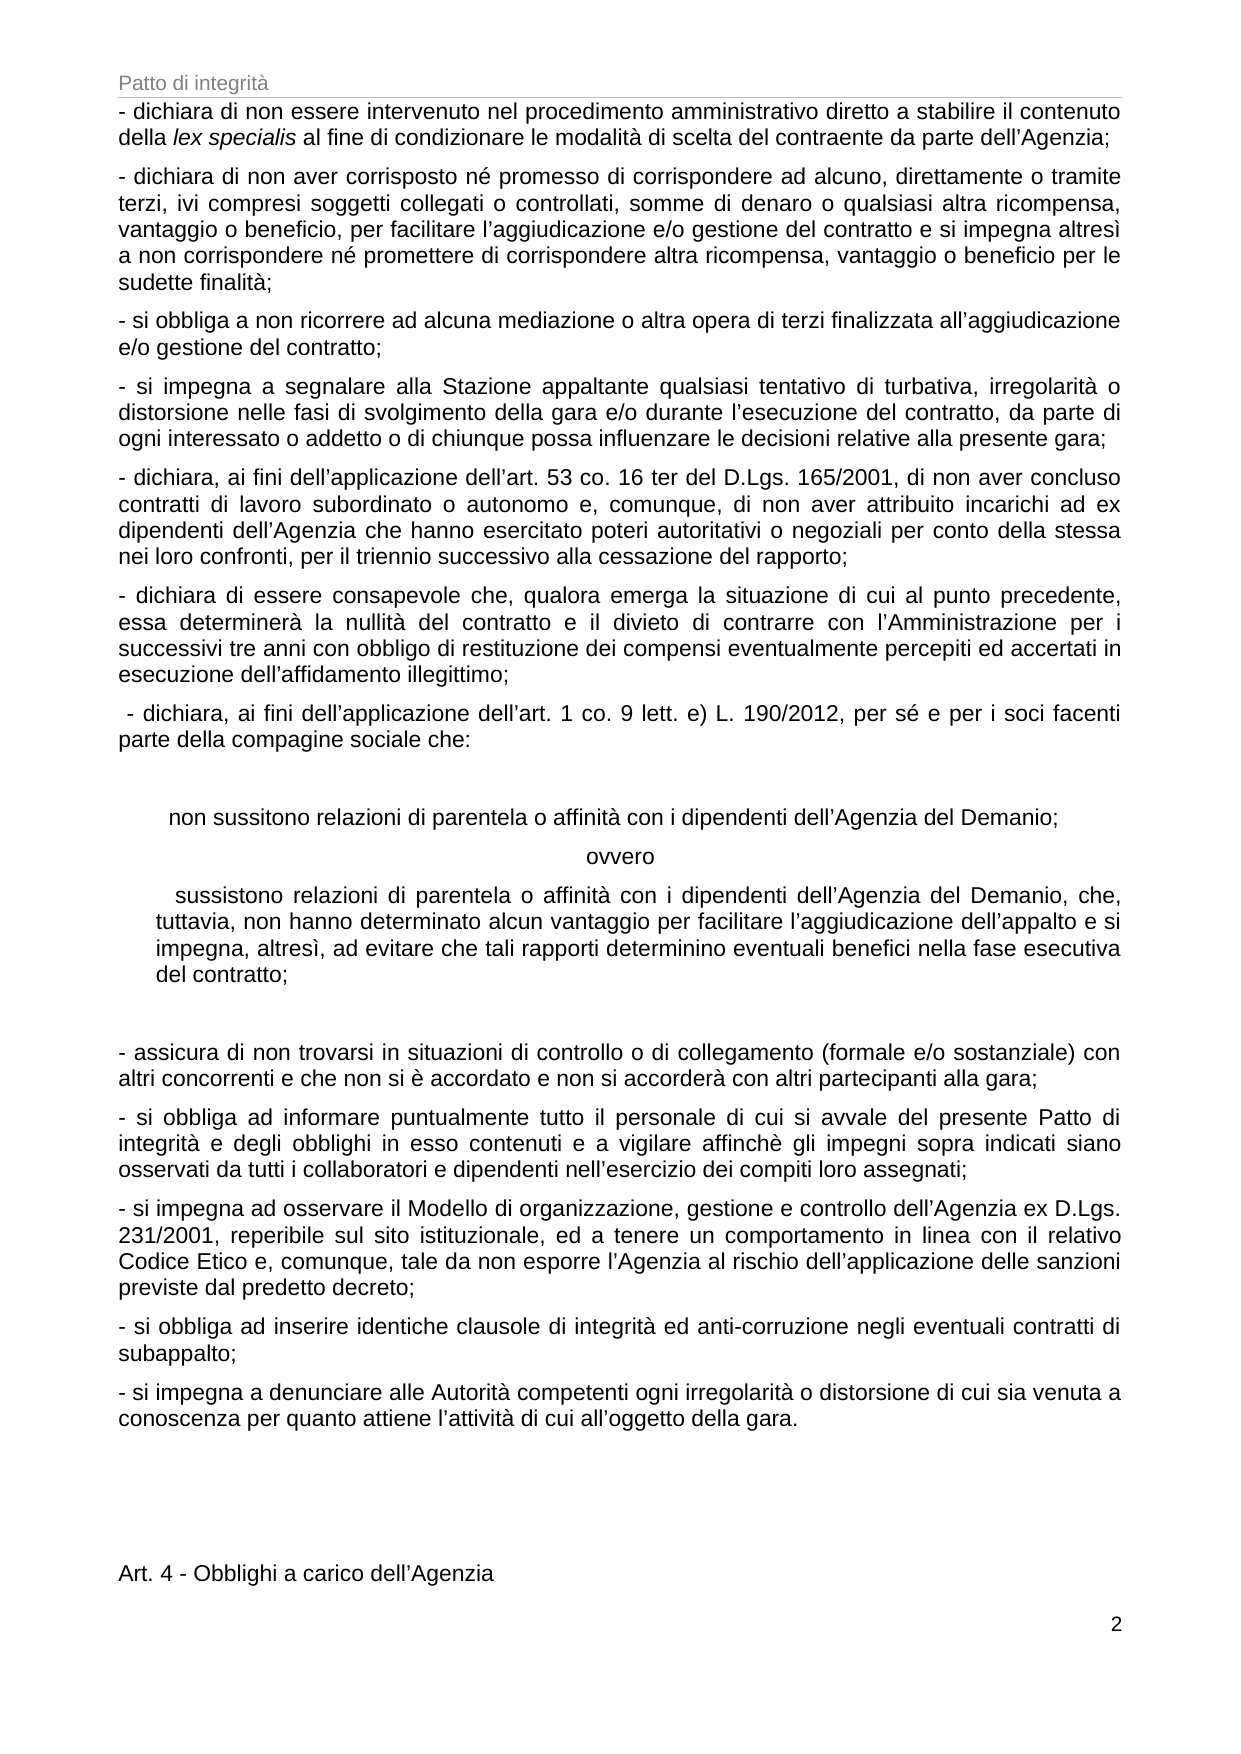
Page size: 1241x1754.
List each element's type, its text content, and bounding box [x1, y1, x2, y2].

text non sussitono relazioni di parentela o affinità con i dipendenti dell’Agenzia del Demanio; [156, 804, 1122, 830]
text sussistono relazioni di parentela o affinità con i dipendenti dell’Agenzia del Demanio, che, tuttavia, non hanno determinato alcun vantaggio per facilitare l’aggiudicazione dell’appalto e si impegna, altresì, ad evitare che tali rapporti determinino eventuali benefici nella fase esecutiva del contratto; [156, 882, 1122, 987]
text - si impegna ad osservare il Modello di organizzazione, gestione e controllo dell’Agenzia ex D.Lgs. 231/2001, reperibile sul sito istituzionale, ed a tenere un comportamento in linea con il relativo Codice Etico e, comunque, tale da non esporre l’Agenzia al rischio dell’applicazione delle sanzioni previste dal predetto decreto; [118, 1195, 1122, 1301]
text - assicura di non trovarsi in situazioni di controllo o di collegamento (formale e/o sostanziale) con altri concorrenti e che non si è accordato e non si accorderà con altri partecipanti alla gara; [118, 1038, 1122, 1091]
text - si impegna a segnalare alla Stazione appaltante qualsiasi tentativo di turbativa, irregolarità o distorsione nelle fasi di svolgimento della gara e/o durante l’esecuzione del contratto, da parte di ogni interessato o addetto o di chiunque possa influenzare le decisioni relative alla presente gara; [118, 373, 1122, 452]
text - dichiara, ai fini dell’applicazione dell’art. 53 co. 16 ter del D.Lgs. 165/2001, di non aver concluso contratti di lavoro subordinato o autonomo e, comunque, di non aver attribuito incarichi ad ex dipendenti dell’Agenzia che hanno esercitato poteri autoritativi o negoziali per conto della stessa nei loro confronti, per il triennio successivo alla cessazione del rapporto; [118, 464, 1122, 569]
text ovvero [118, 843, 1122, 869]
text - si obbliga a non ricorrere ad alcuna mediazione o altra opera di terzi finalizzata all’aggiudicazione e/o gestione del contratto; [118, 307, 1122, 360]
text - dichiara, ai fini dell’applicazione dell’art. 1 co. 9 lett. e) L. 190/2012, per sé e per i soci facenti parte della compagine sociale che: [118, 700, 1122, 753]
text - si obbliga ad inserire identiche clausole di integrità ed anti-corruzione negli eventuali contratti di subappalto; [118, 1313, 1122, 1366]
text - si obbliga ad informare puntualmente tutto il personale di cui si avvale del presente Patto di integrità e degli obblighi in esso contenuti e a vigilare affinchè gli impegni sopra indicati siano osservati da tutti i collaboratori e dipendenti nell’esercizio dei compiti loro assegnati; [118, 1104, 1122, 1183]
text - dichiara di non essere intervenuto nel procedimento amministrativo diretto a stabilire il contenuto della lex specialis al fine di condizionare le modalità di scelta del contraente da parte dell’Agenzia; [118, 98, 1122, 151]
text Art. 4 - Obblighi a carico dell’Agenzia [118, 1560, 1122, 1587]
text - dichiara di essere consapevole che, qualora emerga la situazione di cui al punto precedente, essa determinerà la nullità del contratto e il divieto di contrarre con l’Amministrazione per i successivi tre anni con obbligo di restituzione dei compensi eventualmente percepiti ed accertati in esecuzione dell’affidamento illegittimo; [118, 582, 1122, 687]
text - si impegna a denunciare alle Autorità competenti ogni irregolarità o distorsione di cui sia venuta a conoscenza per quanto attiene l’attività di cui all’oggetto della gara. [118, 1378, 1122, 1431]
text - dichiara di non aver corrisposto né promesso di corrispondere ad alcuno, direttamente o tramite terzi, ivi compresi soggetti collegati o controllati, somme di denaro o qualsiasi altra ricompensa, vantaggio o beneficio, per facilitare l’aggiudicazione e/o gestione del contratto e si impegna altresì a non corrispondere né promettere di corrispondere altra ricompensa, vantaggio o beneficio per le sudette finalità; [118, 163, 1122, 295]
